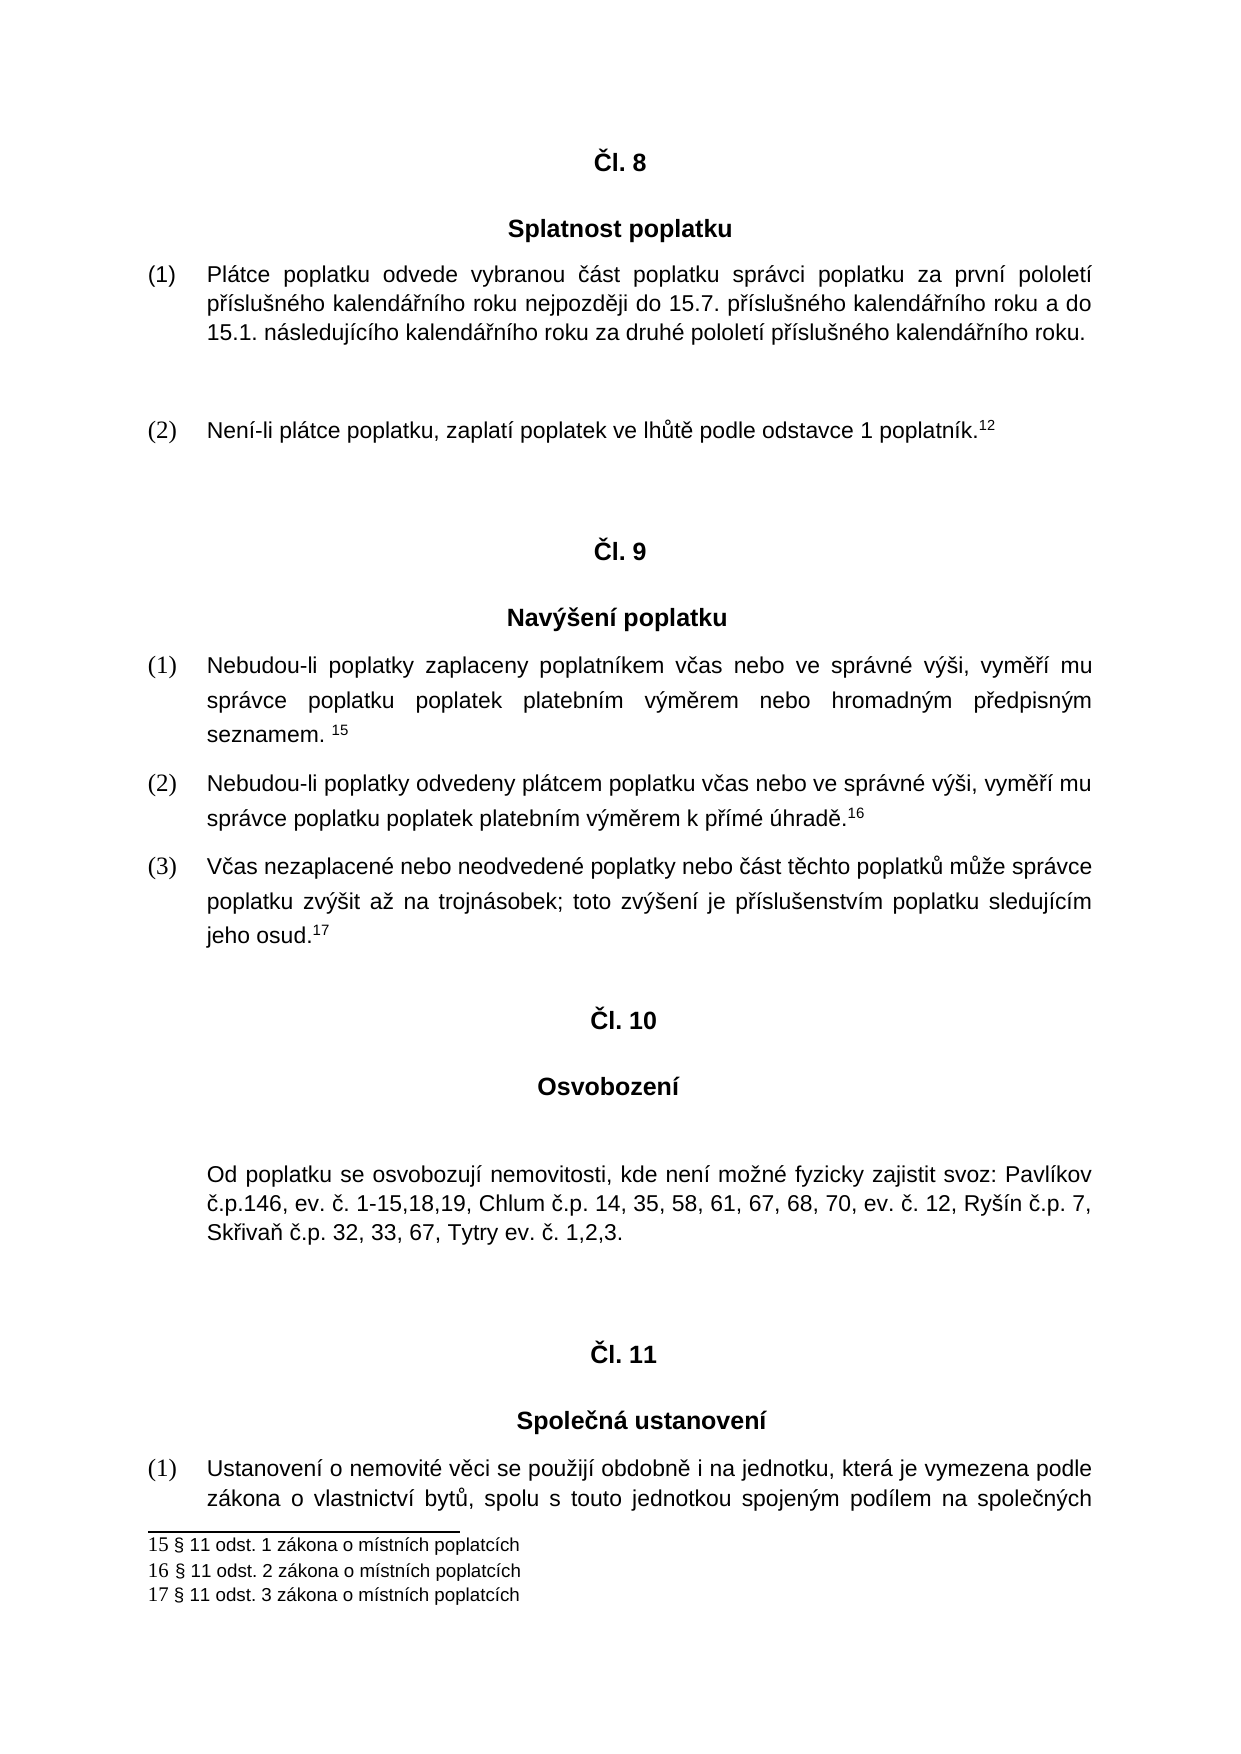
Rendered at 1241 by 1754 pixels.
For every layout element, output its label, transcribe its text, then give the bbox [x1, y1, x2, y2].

list Včas nezaplacené nebo neodvedené poplatky nebo část těchto poplatků může správce poplatku zvýšit až na trojnásobek; toto zvýšení je příslušenstvím poplatku sledujícím jeho osud. [148, 851, 1093, 948]
list § 11 odst. 2 zákona o místních poplatcích [148, 1556, 1093, 1582]
list § 11 odst. 3 zákona o místních poplatcích [148, 1582, 1093, 1606]
text Společná ustanovení [502, 1406, 1093, 1434]
text Čl. 8 [148, 148, 1093, 176]
list Plátce poplatku odvede vybranou část poplatku správci poplatku za první pololetí příslušného kalendářního roku nejpozději do 15.7. příslušného kalendářního roku a do 15.1. následujícího kalendářního roku za druhé pololetí příslušného kalendářního roku. [148, 261, 1093, 346]
text Čl. 10 [516, 1006, 1093, 1035]
list Nebudou-li poplatky odvedeny plátcem poplatku včas nebo ve správné výši, vyměří mu správce poplatku poplatek platebním výměrem k přímé úhradě. [148, 768, 1093, 831]
list § 11 odst. 1 zákona o místních poplatcích [148, 1532, 1093, 1556]
text Čl. 11 [516, 1339, 1093, 1368]
text Navýšení poplatku [148, 603, 1093, 632]
list Není-li plátce poplatku, zaplatí poplatek ve lhůtě podle odstavce 1 poplatník.12 [148, 415, 1093, 443]
text Čl. 9 [148, 537, 1093, 565]
text Splatnost poplatku [148, 214, 1093, 243]
text Osvobození [502, 1072, 1093, 1101]
list Nebudou-li poplatky zaplaceny poplatníkem včas nebo ve správné výši, vyměří mu správce poplatku poplatek platebním výměrem nebo hromadným předpisným seznamem. [148, 651, 1093, 748]
text Od poplatku se osvobozují nemovitosti, kde není možné fyzicky zajistit svoz: Pavlíkov č.p.146, ev. č. 1-15,18,19, Chlum č.p. 14, 35, 58, 61, 67, 68, 70, ev. č. 12, Ryšín č.p. 7, Skřivaň č.p. 32, 33, 67, Tytry ev. č. 1,2,3. [207, 1161, 1093, 1246]
list Ustanovení o nemovité věci se použijí obdobně i na jednotku, která je vymezena podle zákona o vlastnictví bytů, spolu s touto jednotkou spojeným podílem na společných [148, 1453, 1093, 1511]
